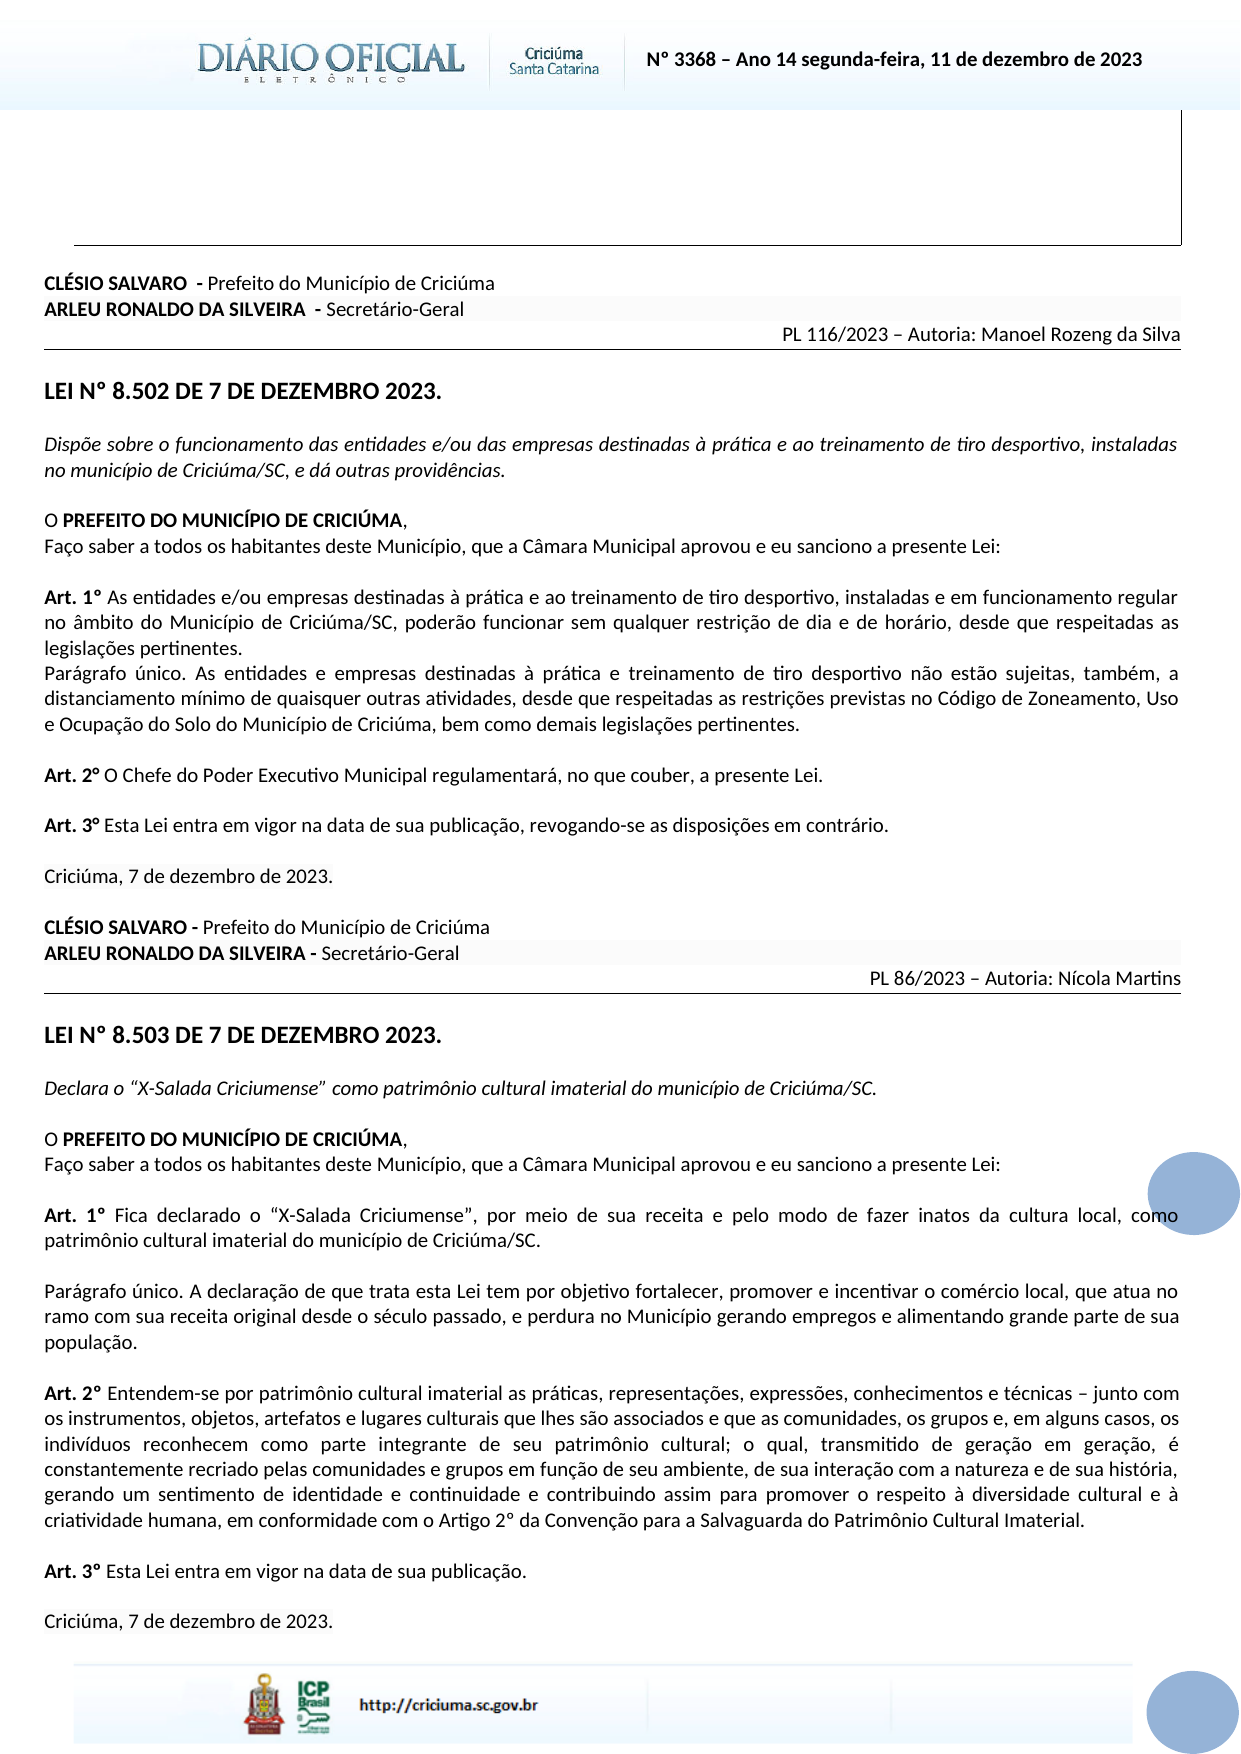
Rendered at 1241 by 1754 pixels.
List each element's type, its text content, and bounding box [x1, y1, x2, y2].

text O PREFEITO DO MUNICÍPIO DE CRICIÚMA, [44, 508, 1181, 533]
text Art. 2° O Chefe do Poder Executivo Municipal regulamentará, no que couber, a presente Lei. [44, 762, 1181, 787]
text PL 86/2023 – Autoria: Nícola Martins [44, 965, 1181, 993]
text LEI Nº 8.502 DE 7 DE DEZEMBRO 2023. [44, 375, 1181, 406]
text Art. 1º Fica declarado o “X-Salada Criciumense”, por meio de sua receita e pelo modo de fazer inatos da cultura local, como patrimônio cultural imaterial do município de Criciúma/SC. [44, 1202, 1181, 1253]
text PL 116/2023 – Autoria: Manoel Rozeng da Silva [44, 321, 1181, 349]
text ARLEU RONALDO DA SILVEIRA - Secretário-Geral [44, 296, 1181, 321]
text Faço saber a todos os habitantes deste Município, que a Câmara Municipal aprovou e eu sanciono a presente Lei: [44, 533, 1181, 558]
text ARLEU RONALDO DA SILVEIRA - Secretário-Geral [44, 940, 1181, 965]
text Dispõe sobre o funcionamento das entidades e/ou das empresas destinadas à prática e ao treinamento de tiro desportivo, instaladas no município de Criciúma/SC, e dá outras providências. [44, 431, 1181, 482]
text CLÉSIO SALVARO - Prefeito do Município de Criciúma [44, 271, 1181, 296]
text Art. 3° Esta Lei entra em vigor na data de sua publicação, revogando-se as disposições em contrário. [44, 813, 1181, 838]
text Criciúma, 7 de dezembro de 2023. [44, 863, 1181, 889]
text Declara o “X-Salada Criciumense” como patrimônio cultural imaterial do município de Criciúma/SC. [44, 1075, 1181, 1100]
text Art. 3º Esta Lei entra em vigor na data de sua publicação. [44, 1558, 1181, 1583]
text CLÉSIO SALVARO - Prefeito do Município de Criciúma [44, 914, 1181, 940]
text LEI Nº 8.503 DE 7 DE DEZEMBRO 2023. [44, 1019, 1181, 1049]
text Criciúma, 7 de dezembro de 2023. [44, 1609, 1181, 1634]
text Parágrafo único. A declaração de que trata esta Lei tem por objetivo fortalecer, promover e incentivar o comércio local, que atua no ramo com sua receita original desde o século passado, e perdura no Município gerando empregos e alimentando grande parte de sua população. [44, 1278, 1181, 1354]
text Art. 1º As entidades e/ou empresas destinadas à prática e ao treinamento de tiro desportivo, instaladas e em funcionamento regular no âmbito do Município de Criciúma/SC, poderão funcionar sem qualquer restrição de dia e de horário, desde que respeitadas as legislações pertinentes. [44, 584, 1181, 660]
text Parágrafo único. As entidades e empresas destinadas à prática e treinamento de tiro desportivo não estão sujeitas, também, a distanciamento mínimo de quaisquer outras atividades, desde que respeitadas as restrições previstas no Código de Zoneamento, Uso e Ocupação do Solo do Município de Criciúma, bem como demais legislações pertinentes. [44, 660, 1181, 736]
text Art. 2º Entendem-se por patrimônio cultural imaterial as práticas, representações, expressões, conhecimentos e técnicas – junto com os instrumentos, objetos, artefatos e lugares culturais que lhes são associados e que as comunidades, os grupos e, em alguns casos, os indivíduos reconhecem como parte integrante de seu patrimônio cultural; o qual, transmitido de geração em geração, é constantemente recriado pelas comunidades e grupos em função de seu ambiente, de sua interação com a natureza e de sua história, gerando um sentimento de identidade e continuidade e contribuindo assim para promover o respeito à diversidade cultural e à criatividade humana, em conformidade com o Artigo 2º da Convenção para a Salvaguarda do Patrimônio Cultural Imaterial. [44, 1380, 1181, 1532]
text O PREFEITO DO MUNICÍPIO DE CRICIÚMA, [44, 1126, 1181, 1151]
text Faço saber a todos os habitantes deste Município, que a Câmara Municipal aprovou e eu sanciono a presente Lei: [44, 1151, 1181, 1177]
